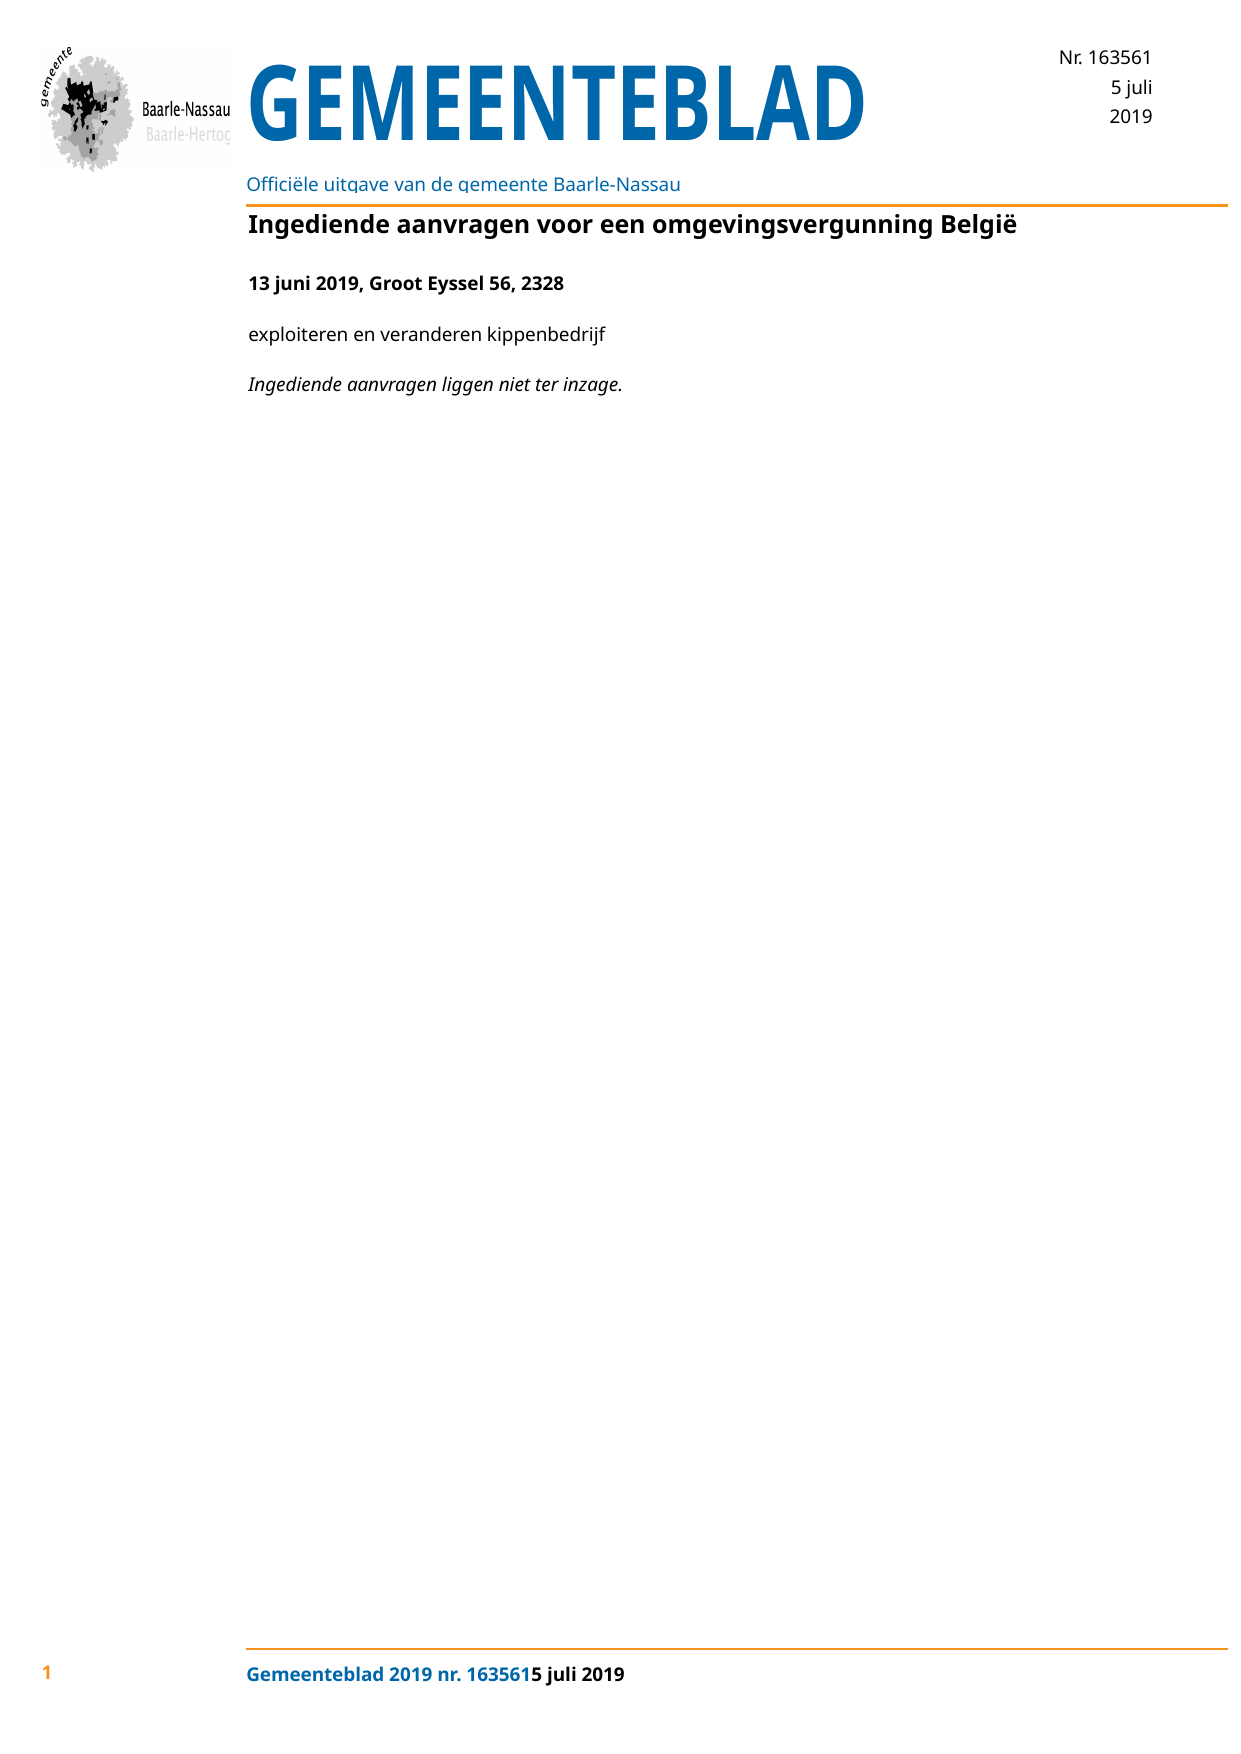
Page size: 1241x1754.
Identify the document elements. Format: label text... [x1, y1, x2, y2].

text Ingediende aanvragen voor een omgevingsvergunning België [248, 207, 1152, 241]
picture [41, 47, 231, 172]
text 13 juni 2019, Groot Eyssel 56, 2328 [248, 270, 1152, 296]
text Ingediende aanvragen liggen niet ter inzage. [248, 371, 1152, 397]
text exploiteren en veranderen kippenbedrijf [248, 321, 1152, 346]
